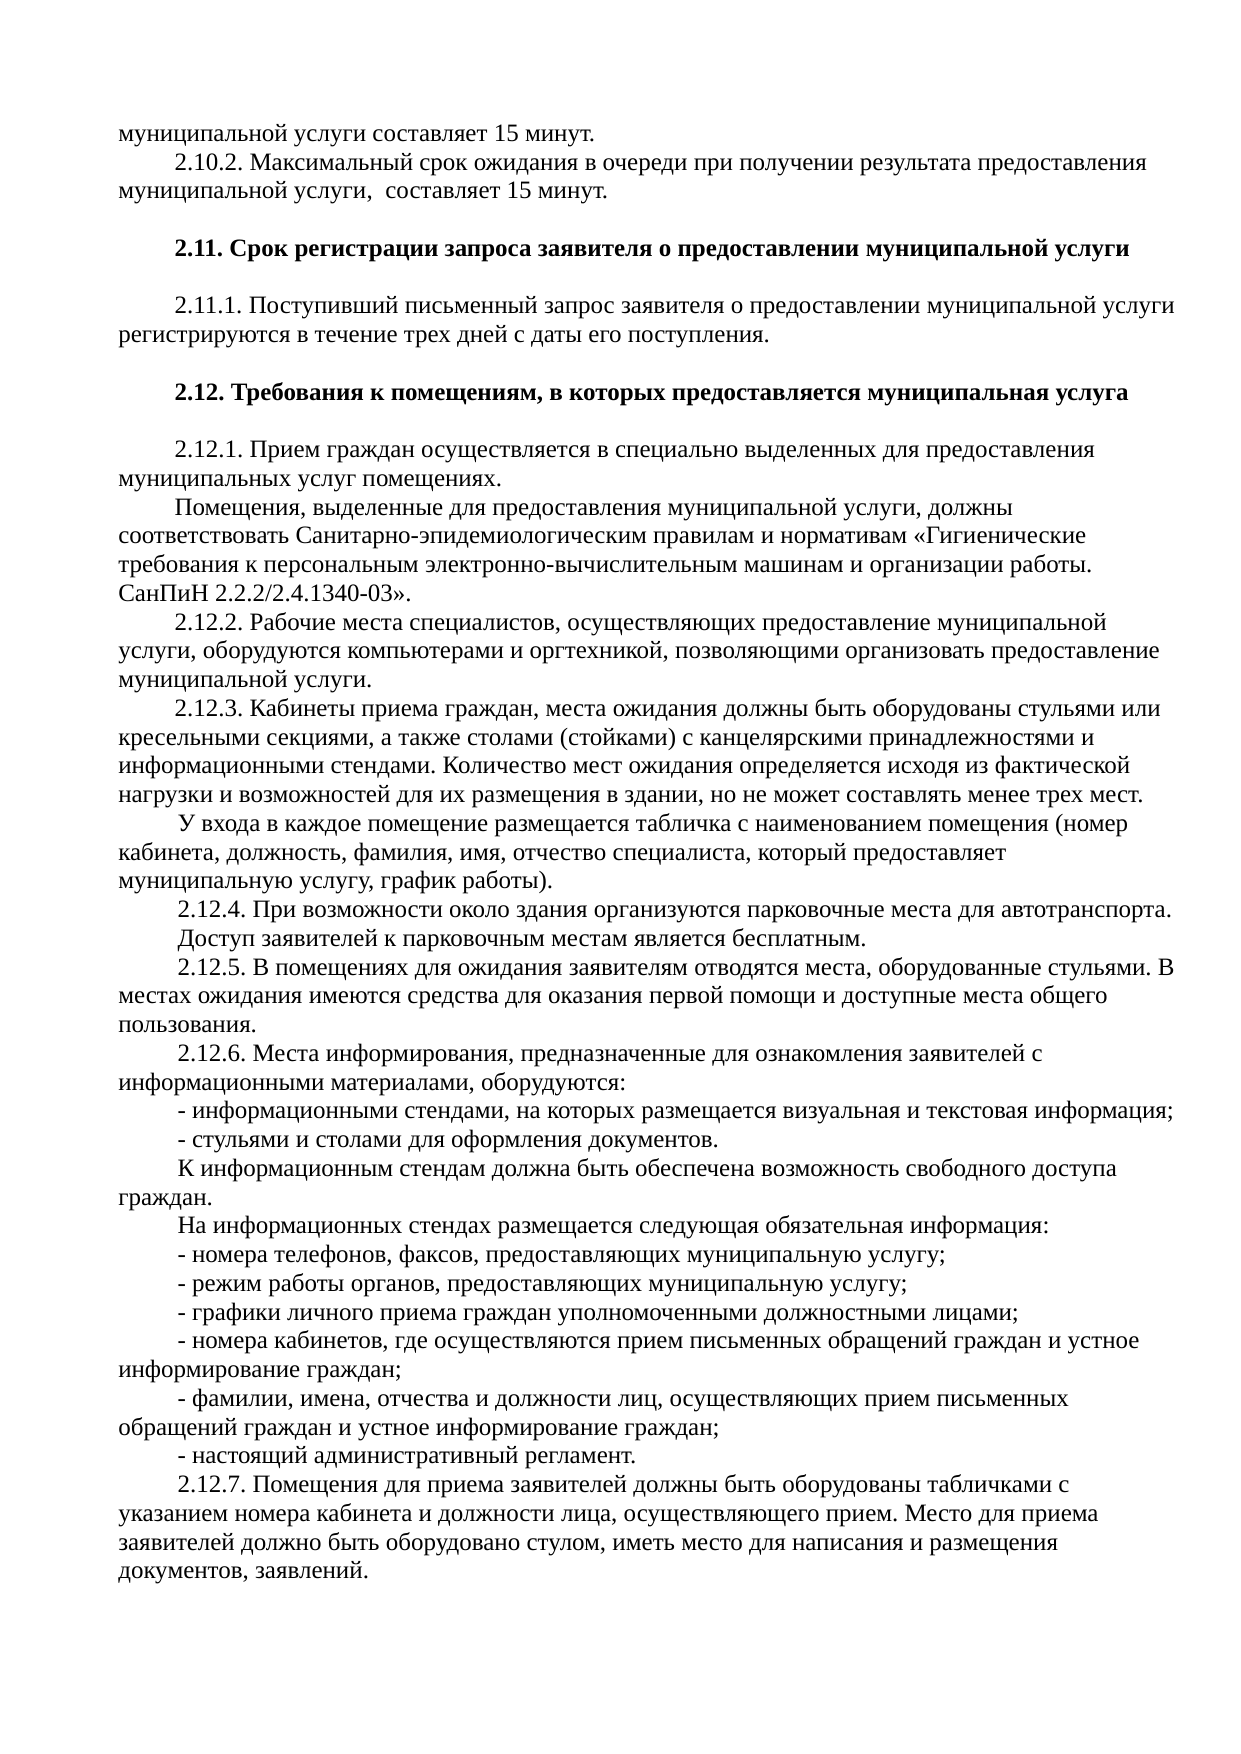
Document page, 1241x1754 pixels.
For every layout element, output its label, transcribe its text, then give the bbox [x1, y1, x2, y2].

text 2.11.1. Поступивший письменный запрос заявителя о предоставлении муниципальной услуги регистрируются в течение трех дней с даты его поступления. [118, 291, 1181, 348]
text 2.12.7. Помещения для приема заявителей должны быть оборудованы табличками с указанием номера кабинета и должности лица, осуществляющего прием. Место для приема заявителей должно быть оборудовано стулом, иметь место для написания и размещения документов, заявлений. [118, 1469, 1181, 1584]
text 2.12.1. Прием граждан осуществляется в специально выделенных для предоставления муниципальных услуг помещениях. [118, 434, 1181, 492]
text 2.12.4. При возможности около здания организуются парковочные места для автотранспорта. [118, 894, 1181, 923]
text 2.12.6. Места информирования, предназначенные для ознакомления заявителей с информационными материалами, оборудуются: [118, 1038, 1181, 1096]
text 2.12. Требования к помещениям, в которых предоставляется муниципальная услуга [118, 377, 1181, 406]
text Помещения, выделенные для предоставления муниципальной услуги, должны соответствовать Санитарно-эпидемиологическим правилам и нормативам «Гигиенические требования к персональным электронно-вычислительным машинам и организации работы. СанПиН 2.2.2/2.4.1340-03». [118, 492, 1181, 607]
text - режим работы органов, предоставляющих муниципальную услугу; [118, 1268, 1181, 1297]
text - номера телефонов, факсов, предоставляющих муниципальную услугу; [118, 1239, 1181, 1268]
text У входа в каждое помещение размещается табличка с наименованием помещения (номер кабинета, должность, фамилия, имя, отчество специалиста, который предоставляет муниципальную услугу, график работы). [118, 808, 1181, 894]
text 2.12.5. В помещениях для ожидания заявителям отводятся места, оборудованные стульями. В местах ожидания имеются средства для оказания первой помощи и доступные места общего пользования. [118, 952, 1181, 1038]
text Доступ заявителей к парковочным местам является бесплатным. [118, 923, 1181, 952]
text 2.11. Срок регистрации запроса заявителя о предоставлении муниципальной услуги [118, 233, 1181, 262]
text - настоящий административный регламент. [118, 1441, 1181, 1469]
text - информационными стендами, на которых размещается визуальная и текстовая информация; [118, 1096, 1181, 1124]
text 2.10.2. Максимальный срок ожидания в очереди при получении результата предоставления муниципальной услуги, составляет 15 минут. [118, 147, 1181, 204]
text На информационных стендах размещается следующая обязательная информация: [118, 1211, 1181, 1239]
text - стульями и столами для оформления документов. [118, 1124, 1181, 1153]
text К информационным стендам должна быть обеспечена возможность свободного доступа граждан. [118, 1153, 1181, 1211]
text - фамилии, имена, отчества и должности лиц, осуществляющих прием письменных обращений граждан и устное информирование граждан; [118, 1383, 1181, 1441]
text муниципальной услуги составляет 15 минут. [118, 118, 1181, 147]
text 2.12.3. Кабинеты приема граждан, места ожидания должны быть оборудованы стульями или кресельными секциями, а также столами (стойками) с канцелярскими принадлежностями и информационными стендами. Количество мест ожидания определяется исходя из фактической нагрузки и возможностей для их размещения в здании, но не может составлять менее трех мест. [118, 693, 1181, 808]
text - графики личного приема граждан уполномоченными должностными лицами; [118, 1297, 1181, 1326]
text 2.12.2. Рабочие места специалистов, осуществляющих предоставление муниципальной услуги, оборудуются компьютерами и оргтехникой, позволяющими организовать предоставление муниципальной услуги. [118, 607, 1181, 693]
text - номера кабинетов, где осуществляются прием письменных обращений граждан и устное информирование граждан; [118, 1326, 1181, 1383]
